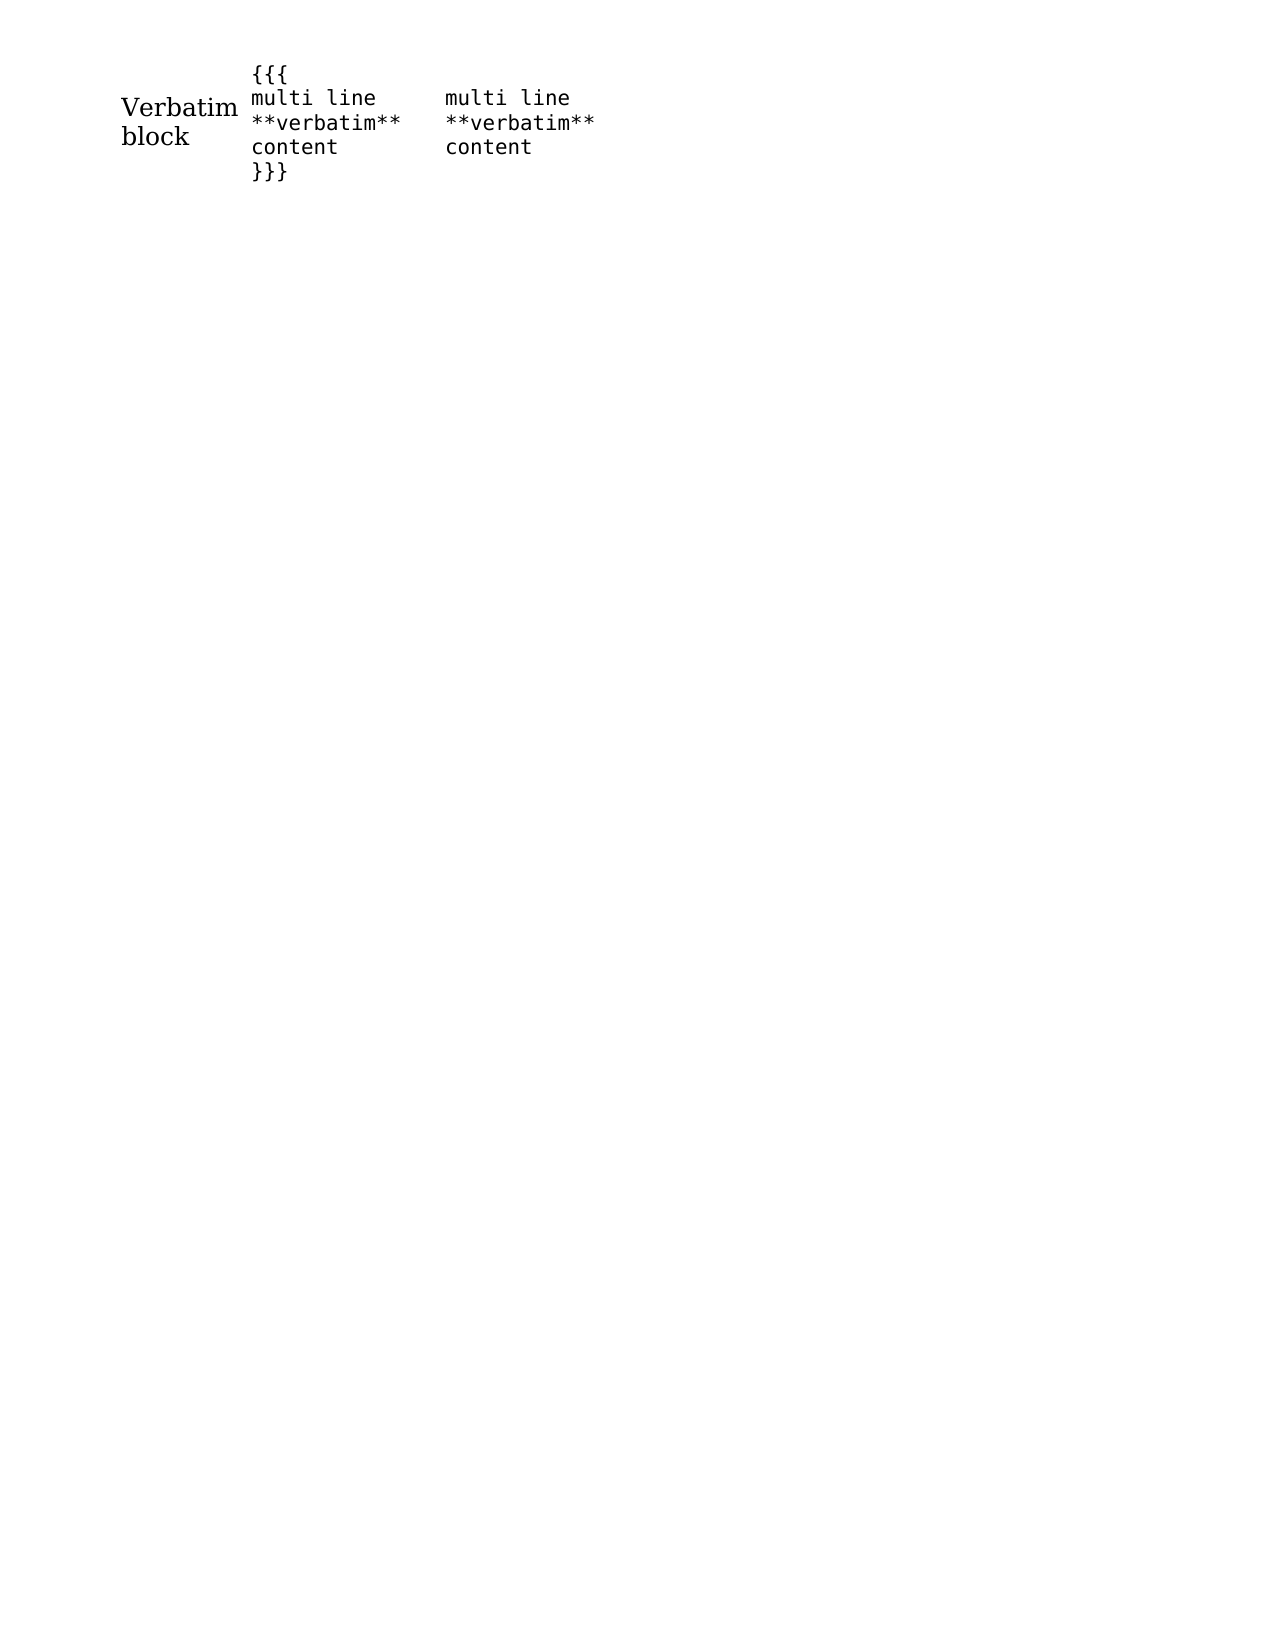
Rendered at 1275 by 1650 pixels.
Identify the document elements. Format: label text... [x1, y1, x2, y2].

table_cell Verbatim block [118, 59, 248, 216]
table_cell {{{ multi line **verbatim** content }}} [248, 59, 442, 216]
table_cell multi line **verbatim** content [442, 59, 607, 216]
